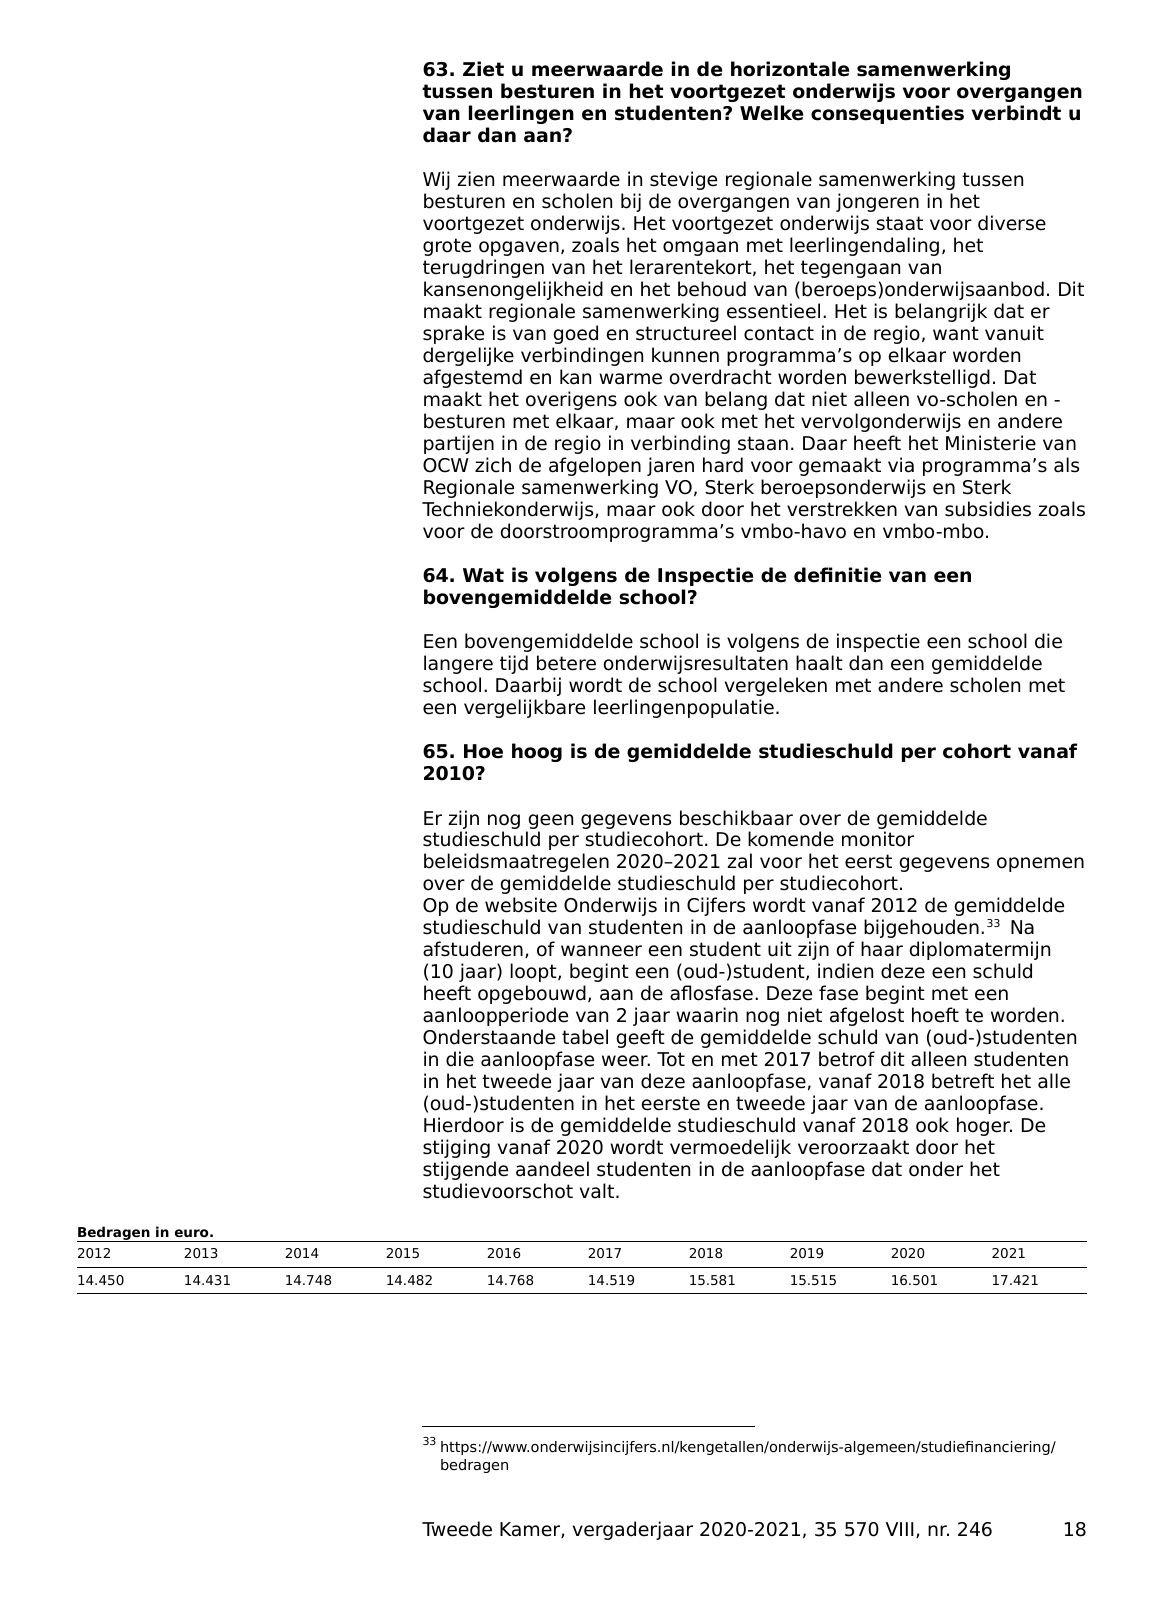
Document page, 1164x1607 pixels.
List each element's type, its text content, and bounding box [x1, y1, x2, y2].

table_header Bedragen in euro. [77, 1225, 1087, 1241]
table_cell 14.748 [279, 1268, 380, 1293]
table_cell 17.421 [986, 1268, 1087, 1293]
table_cell 2012 [77, 1242, 178, 1267]
text Wij zien meerwaarde in stevige regionale samenwerking tussen besturen en scholen bij de overgangen van jongeren in het voortgezet onderwijs. Het voortgezet onderwijs staat voor diverse grote opgaven, zoals het omgaan met leerlingendaling, het terugdringen van het lerarentekort, het tegengaan van kansenongelijkheid en het behoud van (beroeps)onderwijsaanbod. Dit maakt regionale samenwerking essentieel. Het is belangrijk dat er sprake is van goed en structureel contact in de regio, want vanuit dergelijke verbindingen kunnen programma’s op elkaar worden afgestemd en kan warme overdracht worden bewerkstelligd. Dat maakt het overigens ook van belang dat niet alleen vo-scholen en -besturen met elkaar, maar ook met het vervolgonderwijs en andere partijen in de regio in verbinding staan. Daar heeft het Ministerie van OCW zich de afgelopen jaren hard voor gemaakt via programma’s als Regionale samenwerking VO, Sterk beroepsonderwijs en Sterk Techniekonderwijs, maar ook door het verstrekken van subsidies zoals voor de doorstroomprogramma’s vmbo-havo en vmbo-mbo. [422, 169, 1087, 543]
text Een bovengemiddelde school is volgens de inspectie een school die langere tijd betere onderwijsresultaten haalt dan een gemiddelde school. Daarbij wordt de school vergeleken met andere scholen met een vergelijkbare leerlingenpopulatie. [422, 631, 1087, 719]
table_cell 2016 [481, 1242, 582, 1267]
table_cell 2017 [582, 1242, 683, 1267]
table_cell 2014 [279, 1242, 380, 1267]
table_cell 14.450 [77, 1268, 178, 1293]
table_cell 2018 [683, 1242, 783, 1267]
subtitle 64. Wat is volgens de Inspectie de definitie van een bovengemiddelde school? [422, 565, 1087, 609]
table_cell 2019 [784, 1242, 884, 1267]
table_cell 2015 [380, 1242, 481, 1267]
subtitle 63. Ziet u meerwaarde in de horizontale samenwerking tussen besturen in het voortgezet onderwijs voor overgangen van leerlingen en studenten? Welke consequenties verbindt u daar dan aan? [422, 59, 1087, 147]
table_cell 16.501 [885, 1268, 986, 1293]
table_cell 14.431 [178, 1268, 279, 1293]
text Op de website Onderwijs in Cijfers wordt vanaf 2012 de gemiddelde studieschuld van studenten in de aanloopfase bijgehouden. Na afstuderen, of wanneer een student uit zijn of haar diplomatermijn (10 jaar) loopt, begint een (oud-)student, indien deze een schuld heeft opgebouwd, aan de aflosfase. Deze fase begint met een aanloopperiode van 2 jaar waarin nog niet afgelost hoeft te worden. Onderstaande tabel geeft de gemiddelde schuld van (oud-)studenten in die aanloopfase weer. Tot en met 2017 betrof dit alleen studenten in het tweede jaar van deze aanloopfase, vanaf 2018 betreft het alle (oud-)studenten in het eerste en tweede jaar van de aanloopfase. Hierdoor is de gemiddelde studieschuld vanaf 2018 ook hoger. De stijging vanaf 2020 wordt vermoedelijk veroorzaakt door het stijgende aandeel studenten in de aanloopfase dat onder het studievoorschot valt. [422, 895, 1087, 1203]
table_cell 15.515 [784, 1268, 884, 1293]
table_cell 14.519 [582, 1268, 683, 1293]
table_cell 14.482 [380, 1268, 481, 1293]
text https://www.onderwijsincijfers.nl/kengetallen/onderwijs-algemeen/studiefinanciering/bedragen [422, 1435, 1087, 1474]
table_cell 2020 [885, 1242, 986, 1267]
table_cell 2021 [986, 1242, 1087, 1267]
table_cell 14.768 [481, 1268, 582, 1293]
table_cell 2013 [178, 1242, 279, 1267]
table_cell 15.581 [683, 1268, 783, 1293]
text Er zijn nog geen gegevens beschikbaar over de gemiddelde studieschuld per studiecohort. De komende monitor beleidsmaatregelen 2020–2021 zal voor het eerst gegevens opnemen over de gemiddelde studieschuld per studiecohort. [422, 807, 1087, 895]
subtitle 65. Hoe hoog is de gemiddelde studieschuld per cohort vanaf 2010? [422, 741, 1087, 785]
